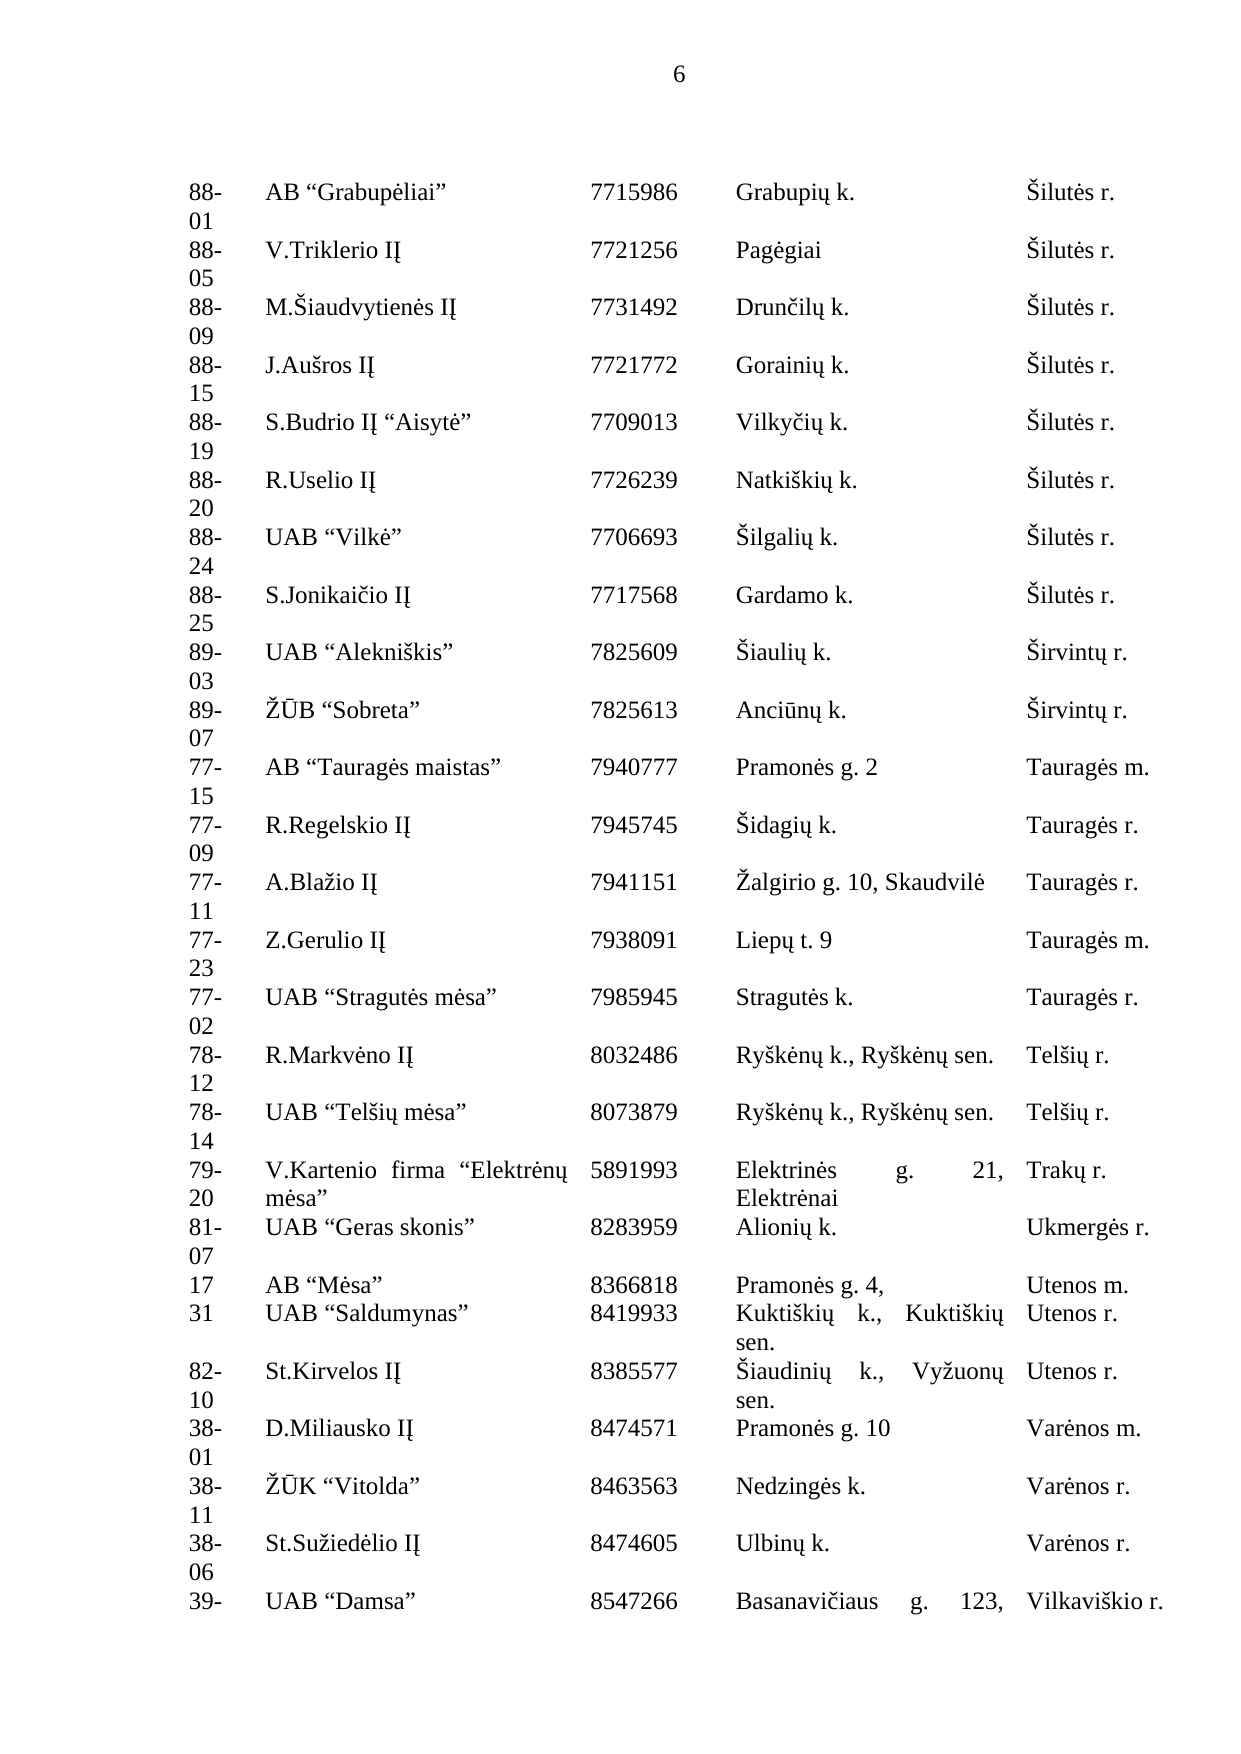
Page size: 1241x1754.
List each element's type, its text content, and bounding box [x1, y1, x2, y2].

table_cell 8419933 [579, 1299, 724, 1356]
table_cell 7706693 [579, 522, 724, 580]
table_cell 5891993 [579, 1155, 724, 1212]
table_cell Utenos r. [1015, 1299, 1181, 1356]
table_cell 8385577 [579, 1356, 724, 1413]
table_cell Trakų r. [1015, 1155, 1181, 1212]
table_cell Ulbinų k. [724, 1529, 1015, 1586]
table_cell Tauragės r. [1015, 810, 1181, 867]
table_cell 89-03 [177, 637, 254, 695]
table_cell Varėnos r. [1015, 1529, 1181, 1586]
table_cell AB “Mėsa” [254, 1270, 579, 1298]
table_cell 7726239 [579, 465, 724, 522]
table_cell J.Aušros IĮ [254, 350, 579, 407]
table_cell 8073879 [579, 1097, 724, 1155]
table_cell Varėnos m. [1015, 1414, 1181, 1471]
table_cell Šidagių k. [724, 810, 1015, 867]
table_cell St.Sužiedėlio IĮ [254, 1529, 579, 1586]
table_cell 7945745 [579, 810, 724, 867]
table_cell UAB “Damsa” [254, 1586, 579, 1615]
table_cell UAB “Stragutės mėsa” [254, 982, 579, 1040]
table_cell 78-14 [177, 1097, 254, 1155]
table_cell Šilutės r. [1015, 580, 1181, 637]
table_cell Gardamo k. [724, 580, 1015, 637]
table_cell UAB “Saldumynas” [254, 1299, 579, 1356]
table_cell 7721772 [579, 350, 724, 407]
table_cell 88-19 [177, 407, 254, 465]
table_cell Stragutės k. [724, 982, 1015, 1040]
table_cell 17 [177, 1270, 254, 1298]
table_cell 7825613 [579, 695, 724, 752]
table_cell AB “Grabupėliai” [254, 177, 579, 235]
table_cell Pramonės g. 2 [724, 752, 1015, 810]
table_cell Šilutės r. [1015, 465, 1181, 522]
table_cell Ukmergės r. [1015, 1212, 1181, 1270]
table_cell Tauragės m. [1015, 752, 1181, 810]
table_cell Basanavičiaus g. 123, [724, 1586, 1015, 1615]
table_cell Vilkaviškio r. [1015, 1586, 1181, 1615]
table_cell Utenos m. [1015, 1270, 1181, 1298]
table_cell Tauragės r. [1015, 982, 1181, 1040]
table_cell V.Kartenio firma “Elektrėnų mėsa” [254, 1155, 579, 1212]
table_cell Drunčilų k. [724, 292, 1015, 350]
table_cell 88-25 [177, 580, 254, 637]
table_cell UAB “Alekniškis” [254, 637, 579, 695]
table_cell 77-15 [177, 752, 254, 810]
table_cell Šilutės r. [1015, 350, 1181, 407]
table_cell Nedzingės k. [724, 1471, 1015, 1528]
table_cell 7941151 [579, 867, 724, 925]
table_cell UAB “Telšių mėsa” [254, 1097, 579, 1155]
table_cell R.Markvėno IĮ [254, 1040, 579, 1097]
table_cell 82-10 [177, 1356, 254, 1413]
table_cell V.Triklerio IĮ [254, 235, 579, 292]
table_cell Pagėgiai [724, 235, 1015, 292]
table_cell Varėnos r. [1015, 1471, 1181, 1528]
table_cell 79-20 [177, 1155, 254, 1212]
table_cell R.Regelskio IĮ [254, 810, 579, 867]
table_cell R.Uselio IĮ [254, 465, 579, 522]
table_cell 8283959 [579, 1212, 724, 1270]
table_cell Šilgalių k. [724, 522, 1015, 580]
table_cell S.Jonikaičio IĮ [254, 580, 579, 637]
table_cell 77-02 [177, 982, 254, 1040]
table_cell Šilutės r. [1015, 407, 1181, 465]
table_cell Širvintų r. [1015, 695, 1181, 752]
table_cell M.Šiaudvytienės IĮ [254, 292, 579, 350]
table_cell ŽŪB “Sobreta” [254, 695, 579, 752]
table_cell 77-23 [177, 925, 254, 982]
table_cell Liepų t. 9 [724, 925, 1015, 982]
table_cell 8547266 [579, 1586, 724, 1615]
table_cell 81-07 [177, 1212, 254, 1270]
table_cell UAB “Geras skonis” [254, 1212, 579, 1270]
table_cell Šilutės r. [1015, 292, 1181, 350]
table_cell ŽŪK “Vitolda” [254, 1471, 579, 1528]
table_cell 7938091 [579, 925, 724, 982]
table_cell Ryškėnų k., Ryškėnų sen. [724, 1040, 1015, 1097]
table_cell Šilutės r. [1015, 235, 1181, 292]
table_cell 8366818 [579, 1270, 724, 1298]
table_cell Anciūnų k. [724, 695, 1015, 752]
table_cell 7985945 [579, 982, 724, 1040]
table_cell Telšių r. [1015, 1040, 1181, 1097]
table_cell Šilutės r. [1015, 177, 1181, 235]
table_cell 7940777 [579, 752, 724, 810]
table_cell Natkiškių k. [724, 465, 1015, 522]
table_cell Ryškėnų k., Ryškėnų sen. [724, 1097, 1015, 1155]
table_cell Utenos r. [1015, 1356, 1181, 1413]
table_cell Vilkyčių k. [724, 407, 1015, 465]
table_cell S.Budrio IĮ “Aisytė” [254, 407, 579, 465]
table_cell Elektrinės g. 21, Elektrėnai [724, 1155, 1015, 1212]
table_cell 38-11 [177, 1471, 254, 1528]
table_cell 7731492 [579, 292, 724, 350]
table_cell Šilutės r. [1015, 522, 1181, 580]
table_cell Pramonės g. 10 [724, 1414, 1015, 1471]
table_cell Širvintų r. [1015, 637, 1181, 695]
table_cell 8474605 [579, 1529, 724, 1586]
table_cell 7715986 [579, 177, 724, 235]
table_cell 38-01 [177, 1414, 254, 1471]
table_cell Tauragės m. [1015, 925, 1181, 982]
table_cell AB “Tauragės maistas” [254, 752, 579, 810]
table_cell 38-06 [177, 1529, 254, 1586]
table_cell Šiaulių k. [724, 637, 1015, 695]
table_cell 7825609 [579, 637, 724, 695]
table_cell 88-24 [177, 522, 254, 580]
table_cell 8474571 [579, 1414, 724, 1471]
table_cell Grabupių k. [724, 177, 1015, 235]
table_cell D.Miliausko IĮ [254, 1414, 579, 1471]
table_cell 7717568 [579, 580, 724, 637]
table_cell 88-20 [177, 465, 254, 522]
table_cell Pramonės g. 4, [724, 1270, 1015, 1298]
table_cell 39- [177, 1586, 254, 1615]
table_cell Žalgirio g. 10, Skaudvilė [724, 867, 1015, 925]
table_cell Šiaudinių k., Vyžuonų sen. [724, 1356, 1015, 1413]
table_cell UAB “Vilkė” [254, 522, 579, 580]
table_cell Z.Gerulio IĮ [254, 925, 579, 982]
table_cell 77-09 [177, 810, 254, 867]
table_cell 88-01 [177, 177, 254, 235]
table_cell Kuktiškių k., Kuktiškių sen. [724, 1299, 1015, 1356]
table_cell Tauragės r. [1015, 867, 1181, 925]
table_cell 8463563 [579, 1471, 724, 1528]
table_cell 88-15 [177, 350, 254, 407]
table_cell A.Blažio IĮ [254, 867, 579, 925]
table_cell 88-05 [177, 235, 254, 292]
table_cell 7709013 [579, 407, 724, 465]
table_cell 31 [177, 1299, 254, 1356]
table_cell 8032486 [579, 1040, 724, 1097]
table_cell 78-12 [177, 1040, 254, 1097]
table_cell St.Kirvelos IĮ [254, 1356, 579, 1413]
table_cell Gorainių k. [724, 350, 1015, 407]
table_cell 89-07 [177, 695, 254, 752]
table_cell 77-11 [177, 867, 254, 925]
table_cell Alionių k. [724, 1212, 1015, 1270]
table_cell 7721256 [579, 235, 724, 292]
table_cell Telšių r. [1015, 1097, 1181, 1155]
table_cell 88-09 [177, 292, 254, 350]
